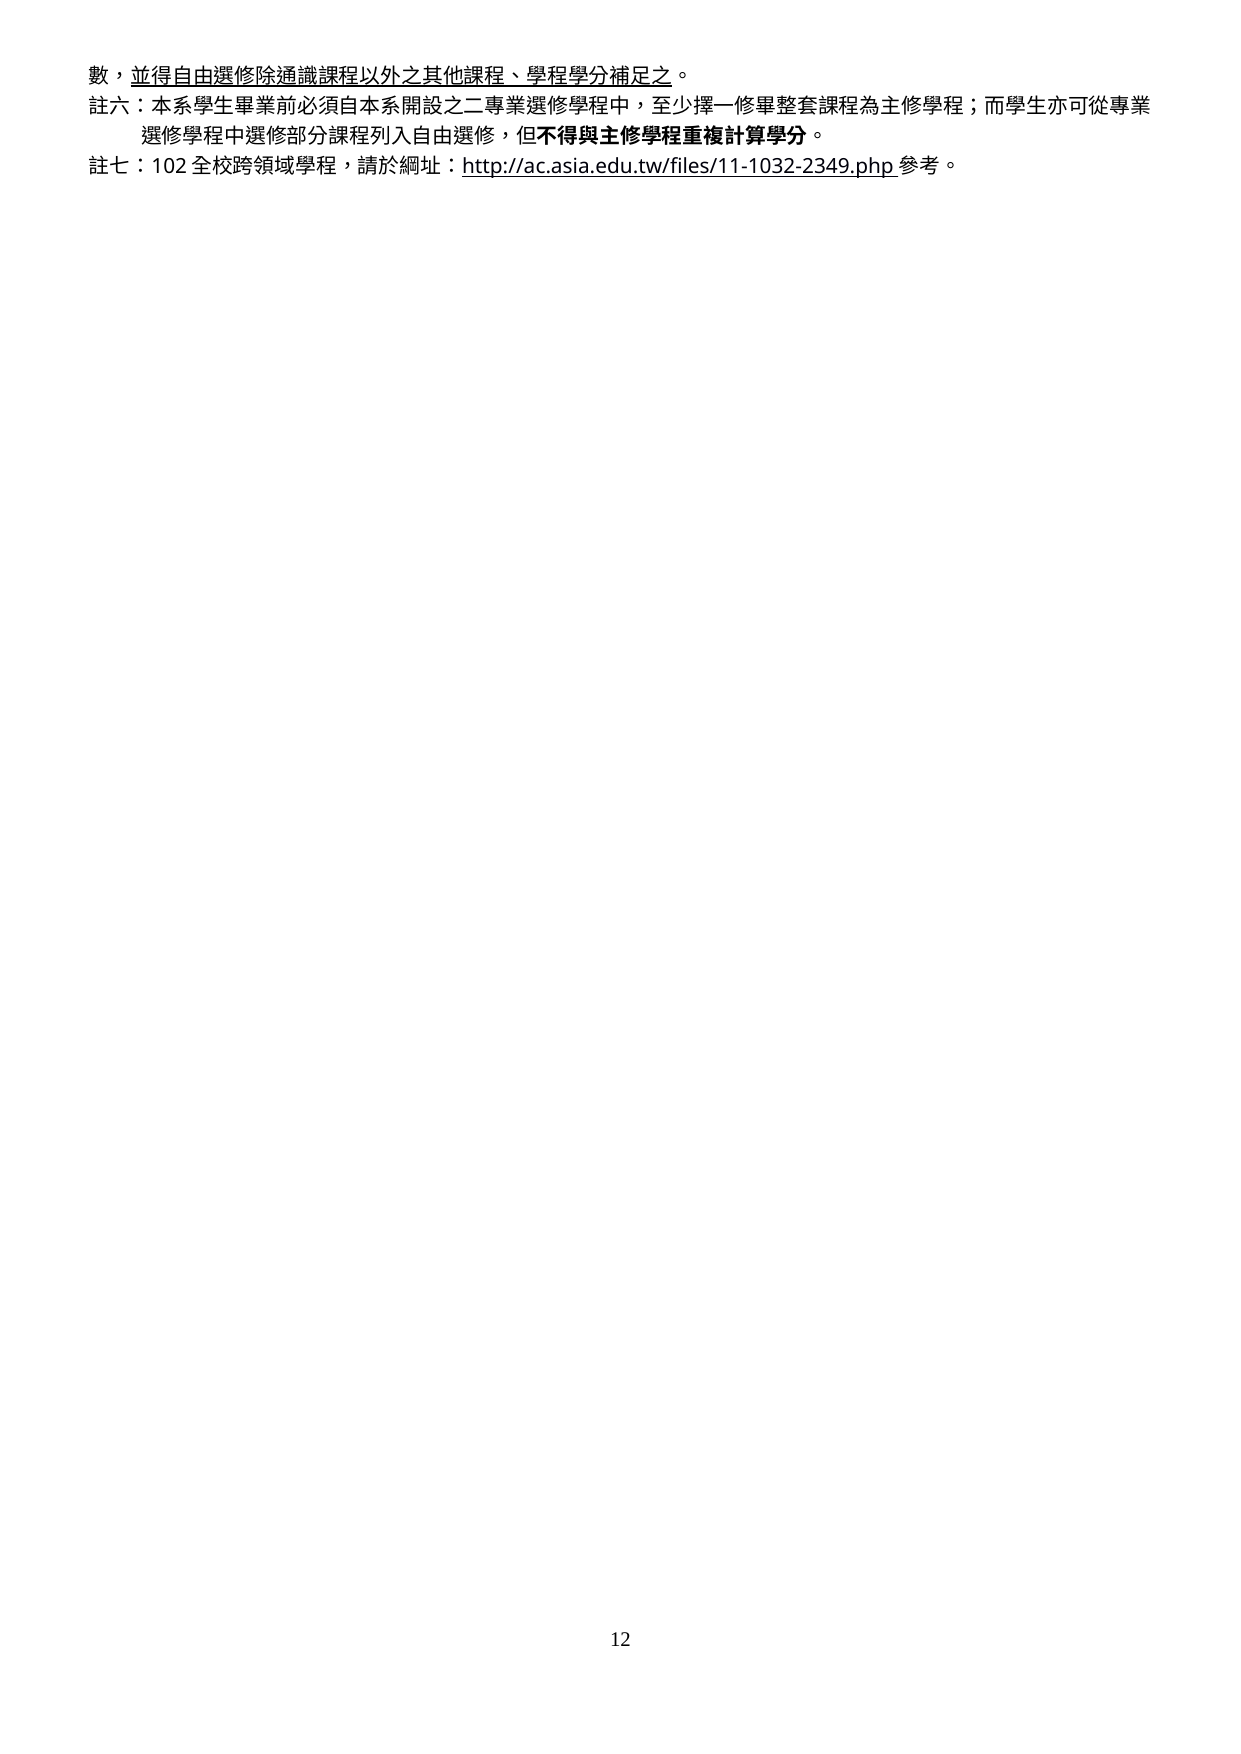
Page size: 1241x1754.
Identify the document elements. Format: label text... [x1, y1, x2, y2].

text 數，並得自由選修除通識課程以外之其他課程、學程學分補足之。 [89, 59, 1152, 89]
text 註七：102全校跨領域學程，請於綱址：http://ac.asia.edu.tw/files/11-1032-2349.php參考。 [89, 150, 1152, 180]
text 註六：本系學生畢業前必須自本系開設之二專業選修學程中，至少擇一修畢整套課程為主修學程；而學生亦可從專業選修學程中選修部分課程列入自由選修，但不得與主修學程重複計算學分。 [89, 89, 1152, 150]
